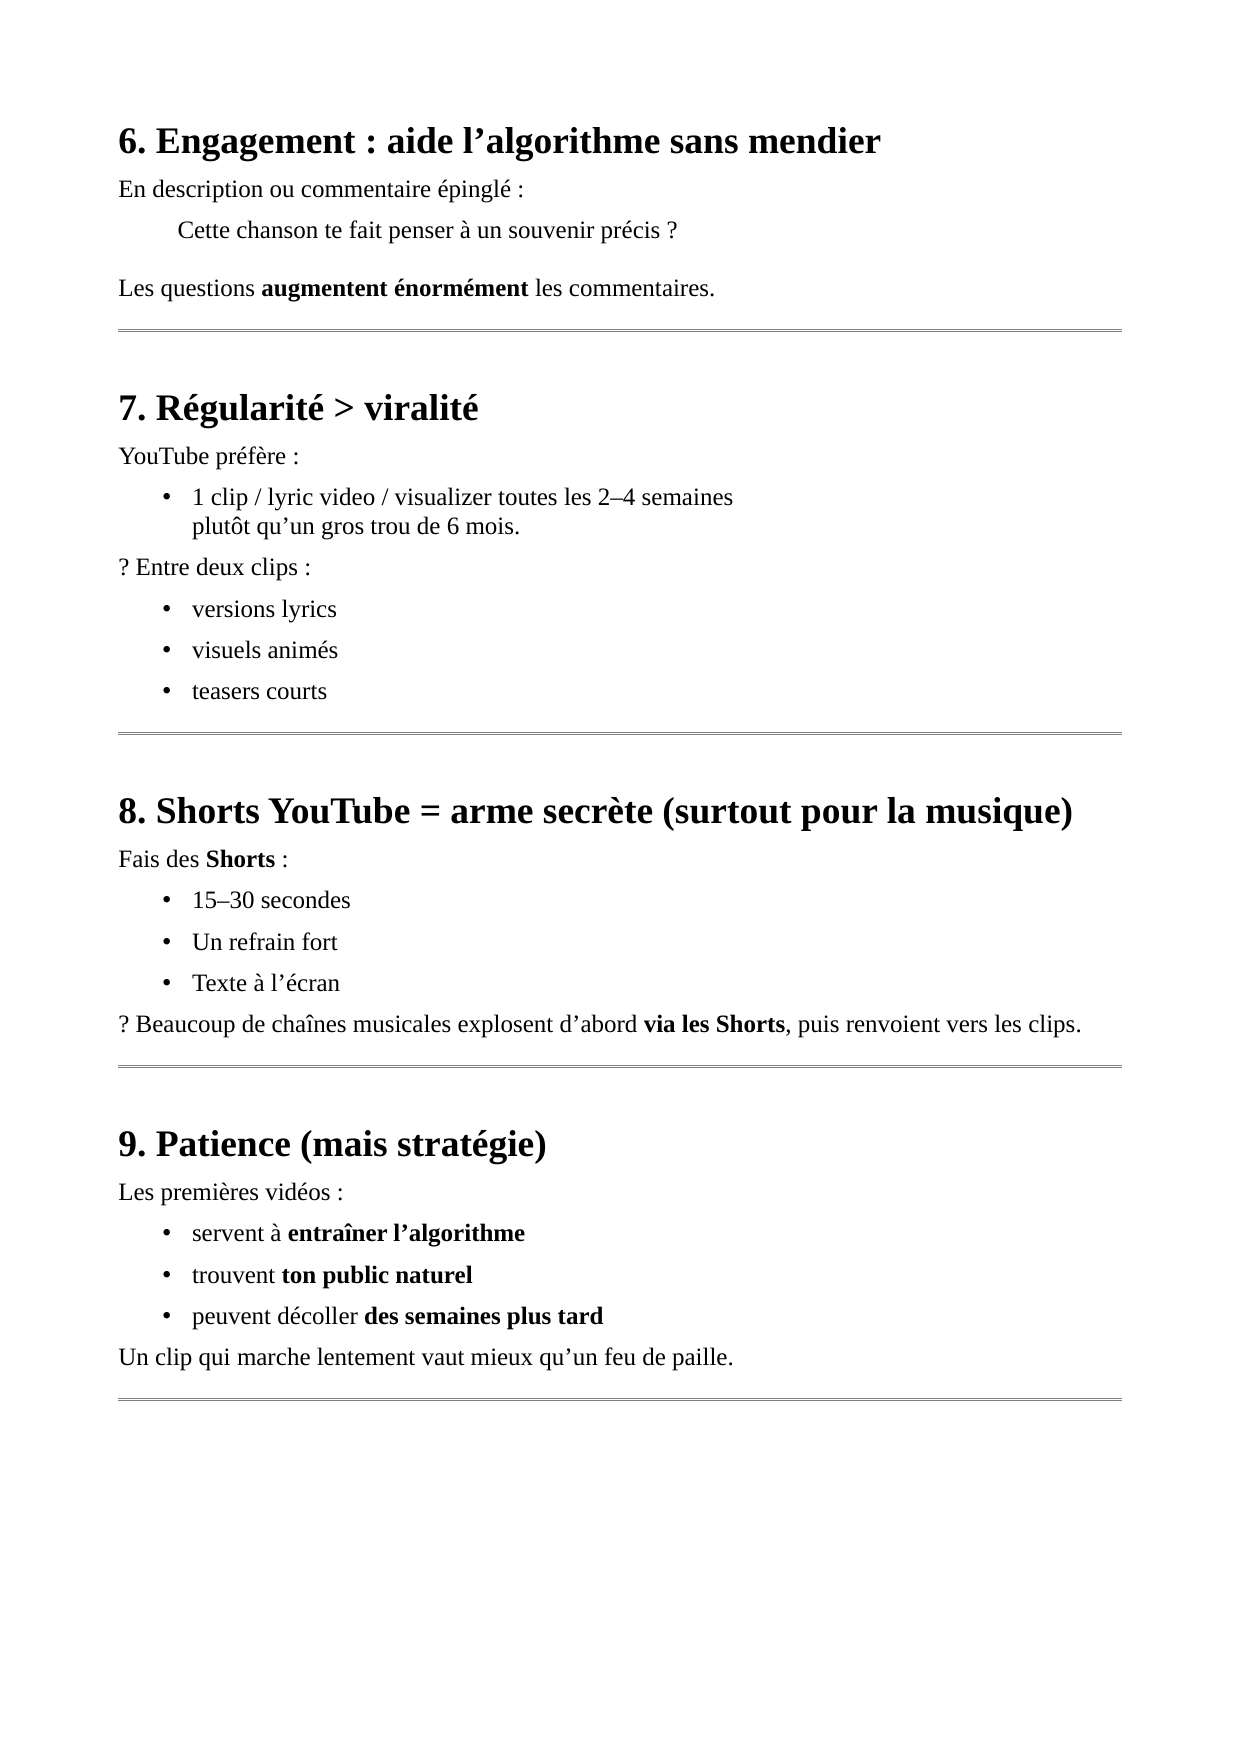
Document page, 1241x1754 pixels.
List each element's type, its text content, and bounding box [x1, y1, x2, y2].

text En description ou commentaire épinglé : [118, 174, 1122, 202]
list 15–30 secondes [162, 886, 1122, 914]
list visuels animés [162, 635, 1122, 664]
text ? Entre deux clips : [118, 552, 1122, 581]
list trouvent ton public naturel [162, 1260, 1122, 1288]
list Texte à l’écran [162, 968, 1122, 997]
text YouTube préfère : [118, 441, 1122, 470]
text Cette chanson te fait penser à un souvenir précis ? [177, 215, 1063, 244]
list peuvent décoller des semaines plus tard [162, 1301, 1122, 1330]
list Un refrain fort [162, 927, 1122, 956]
text Les premières vidéos : [118, 1177, 1122, 1206]
subtitle 8. Shorts YouTube = arme secrète (surtout pour la musique) [118, 789, 1122, 832]
list versions lyrics [162, 594, 1122, 622]
text Fais des Shorts : [118, 844, 1122, 873]
list servent à entraîner l’algorithme [162, 1218, 1122, 1247]
subtitle 7. Régularité > viralité [118, 386, 1122, 429]
subtitle 9. Patience (mais stratégie) [118, 1122, 1122, 1165]
text ? Beaucoup de chaînes musicales explosent d’abord via les Shorts, puis renvoient vers les clips. [118, 1009, 1122, 1038]
list teasers courts [162, 676, 1122, 705]
text Les questions augmentent énormément les commentaires. [118, 273, 1122, 302]
subtitle 6. Engagement : aide l’algorithme sans mendier [118, 118, 1122, 161]
text Un clip qui marche lentement vaut mieux qu’un feu de paille. [118, 1342, 1122, 1371]
list 1 clip / lyric video / visualizer toutes les 2–4 semaines plutôt qu’un gros trou de 6 mois. [162, 482, 1122, 540]
